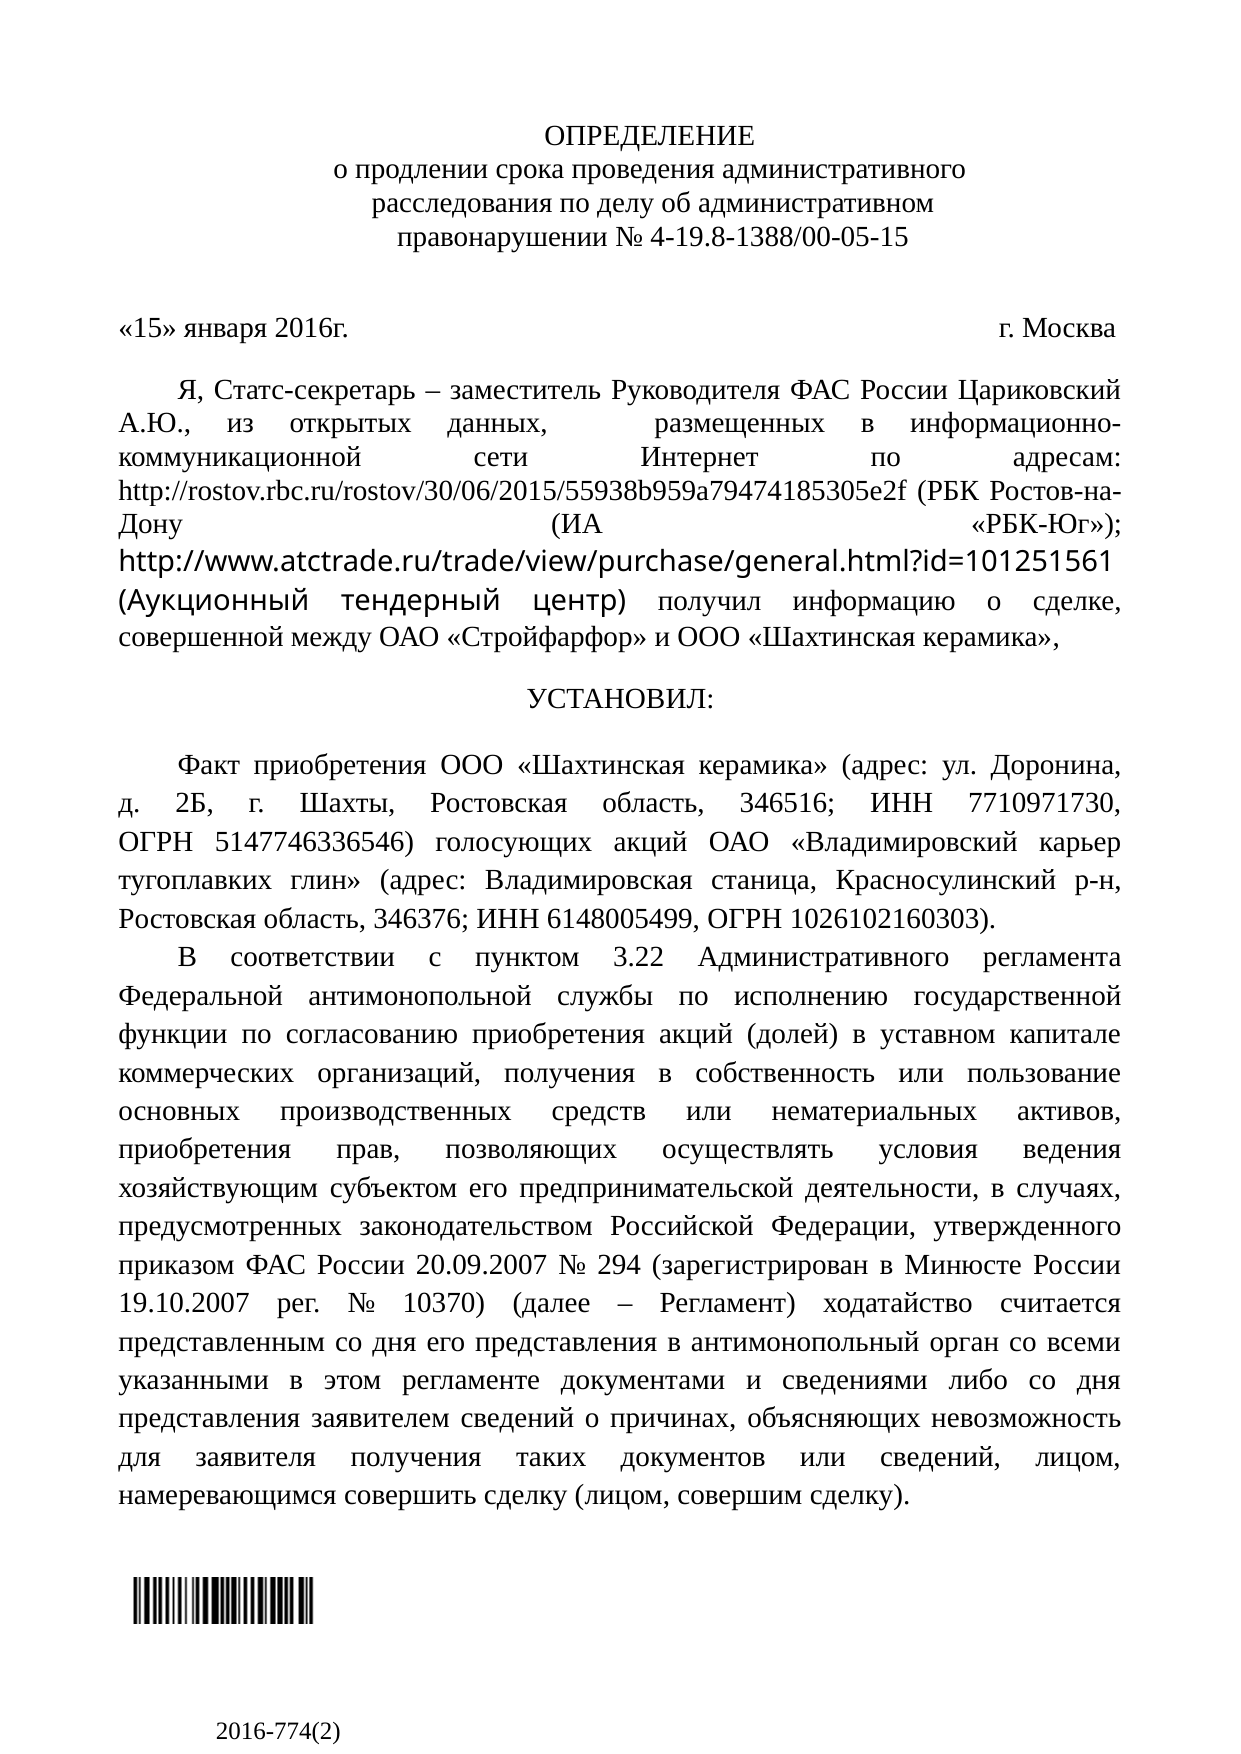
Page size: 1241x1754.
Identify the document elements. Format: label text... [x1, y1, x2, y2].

text расследования по делу об административном [118, 185, 1122, 219]
text ОПРЕДЕЛЕНИЕ [118, 118, 1122, 152]
text «15» января 2016г. г. Москва [118, 310, 1122, 343]
text УСТАНОВИЛ: [118, 681, 1122, 715]
text о продлении срока проведения административного [118, 152, 1122, 185]
text В соответствии с пунктом 3.22 Административного регламента Федеральной антимонопольной службы по исполнению государственной функции по согласованию приобретения акций (долей) в уставном капитале коммерческих организаций, получения в собственность или пользование основных производственных средств или нематериальных активов, приобретения прав, позволяющих осуществлять условия ведения хозяйствующим субъектом его предпринимательской деятельности, в случаях, предусмотренных законодательством Российской Федерации, утвержденного приказом ФАС России 20.09.2007 № 294 (зарегистрирован в Минюсте России 19.10.2007 рег. № 10370) (далее – Регламент) ходатайство считается представленным со дня его представления в антимонопольный орган со всеми указанными в этом регламенте документами и сведениями либо со дня представления заявителем сведений о причинах, объясняющих невозможность для заявителя получения таких документов или сведений, лицом, намеревающимся совершить сделку (лицом, совершим сделку). [118, 936, 1122, 1512]
text правонарушении № 4-19.8-1388/00-05-15 [118, 219, 1122, 252]
text Я, Статс-секретарь – заместитель Руководителя ФАС России Цариковский А.Ю., из открытых данных, размещенных в информационно-коммуникационной сети Интернет по адресам: http://rostov.rbc.ru/rostov/30/06/2015/55938b959a79474185305e2f (РБК Ростов-на-Дону (ИА «РБК-Юг»); http://www.atctrade.ru/trade/view/purchase/general.html?id=101251561 (Аукционный тендерный центр) получил информацию о сделке, совершенной между ОАО «Стройфарфор» и ООО «Шахтинская керамика», [118, 372, 1122, 653]
text Факт приобретения ООО «Шахтинская керамика» (адрес: ул. Доронина, д. 2Б, г. Шахты, Ростовская область, 346516; ИНН 7710971730, ОГРН 5147746336546) голосующих акций ОАО «Владимировский карьер тугоплавких глин» (адрес: Владимировская станица, Красносулинский р-н, Ростовская область, 346376; ИНН 6148005499, ОГРН 1026102160303). [118, 744, 1122, 936]
picture [118, 1577, 331, 1624]
